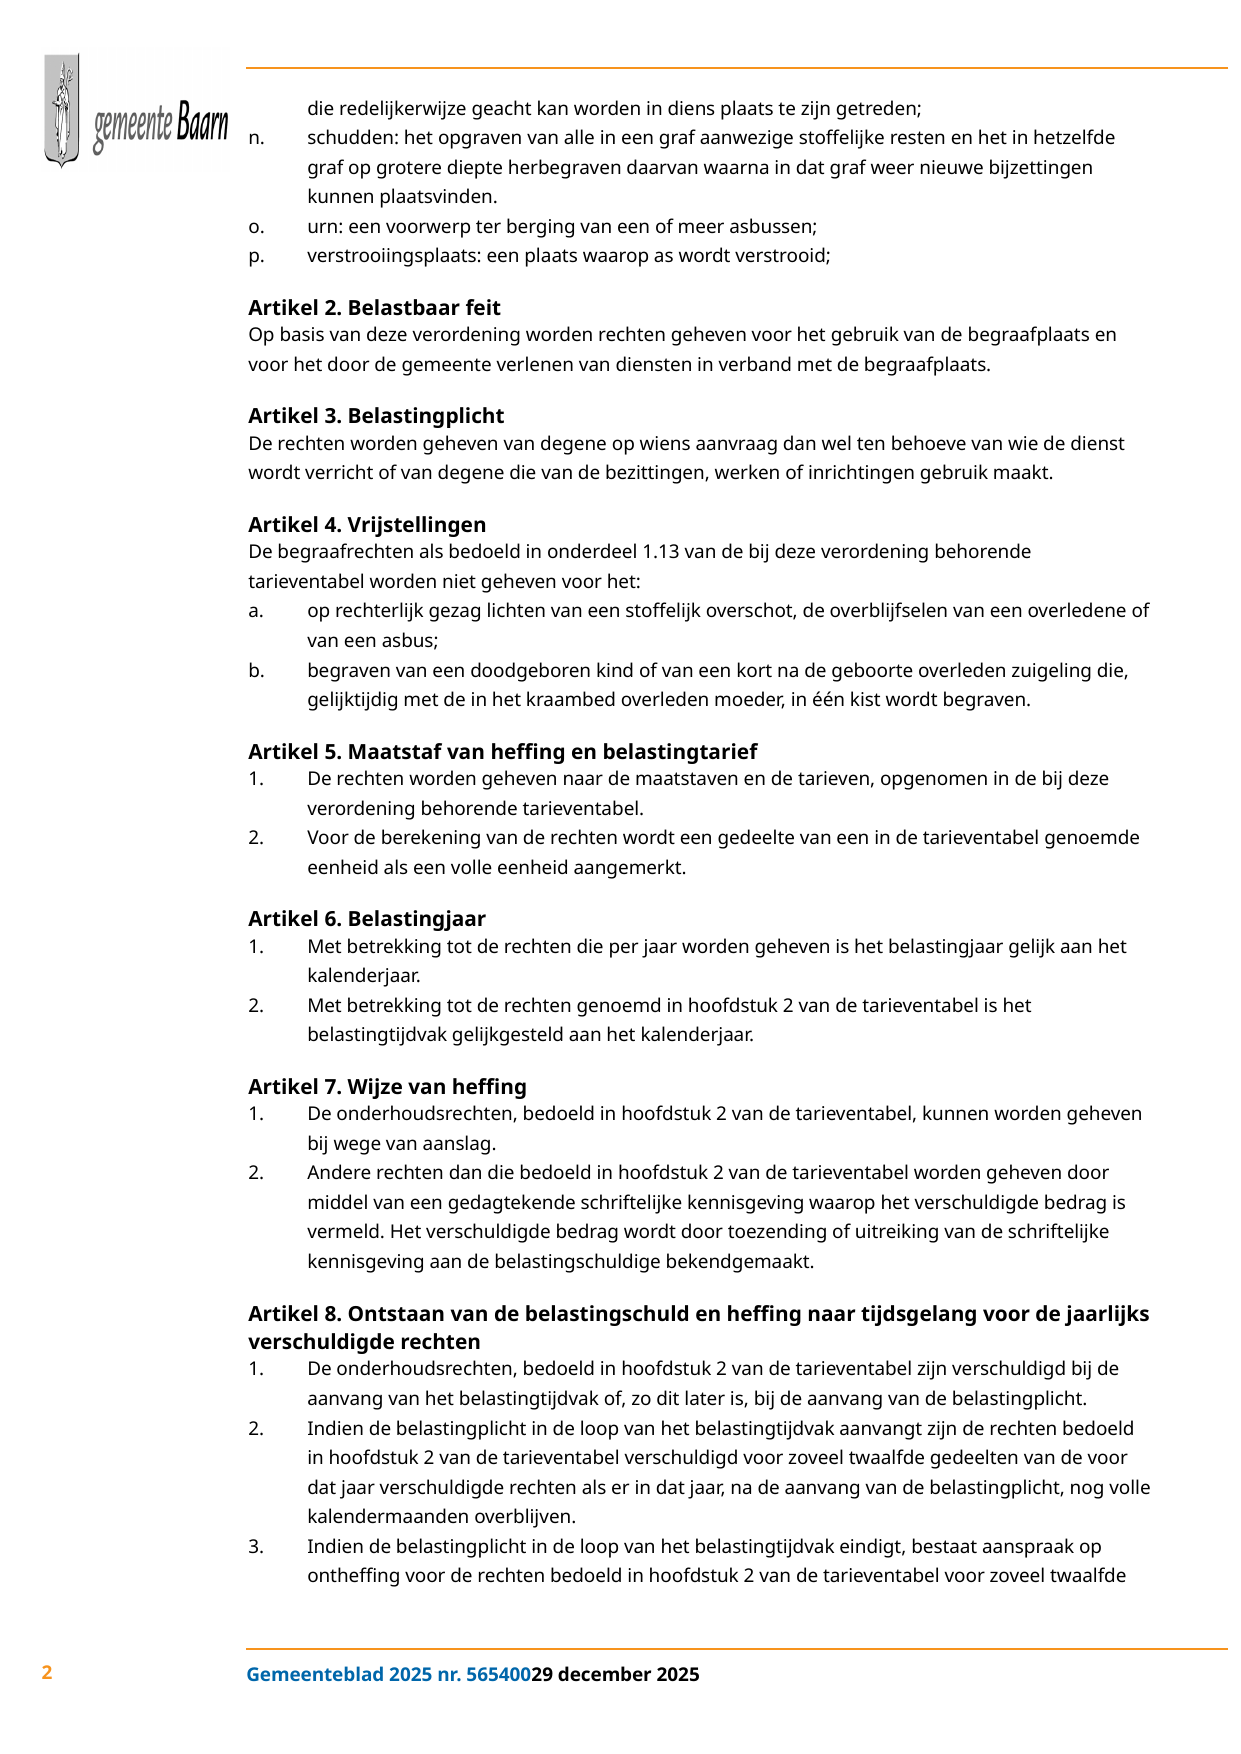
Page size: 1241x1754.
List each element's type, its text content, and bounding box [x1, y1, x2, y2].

list De onderhoudsrechten, bedoeld in hoofdstuk 2 van de tarieventabel, kunnen worden geheven bij wege van aanslag. [248, 1100, 1152, 1156]
text De rechten worden geheven van degene op wiens aanvraag dan wel ten behoeve van wie de dienst wordt verricht of van degene die van de bezittingen, werken of inrichtingen gebruik maakt. [248, 430, 1152, 485]
list begraven van een doodgeboren kind of van een kort na de geboorte overleden zuigeling die, gelijktijdig met de in het kraambed overleden moeder, in één kist wordt begraven. [248, 657, 1152, 712]
text Artikel 7. Wijze van heffing [248, 1072, 1152, 1100]
list Met betrekking tot de rechten die per jaar worden geheven is het belastingjaar gelijk aan het kalenderjaar. [248, 933, 1152, 988]
list Indien de belastingplicht in de loop van het belastingtijdvak aanvangt zijn de rechten bedoeld in hoofdstuk 2 van de tarieventabel verschuldigd voor zoveel twaalfde gedeelten van de voor dat jaar verschuldigde rechten als er in dat jaar, na de aanvang van de belastingplicht, nog volle kalendermaanden overblijven. [248, 1415, 1152, 1529]
list Voor de berekening van de rechten wordt een gedeelte van een in de tarieventabel genoemde eenheid als een volle eenheid aangemerkt. [248, 824, 1152, 880]
list schudden: het opgraven van alle in een graf aanwezige stoffelijke resten en het in hetzelfde graf op grotere diepte herbegraven daarvan waarna in dat graf weer nieuwe bijzettingen kunnen plaatsvinden. [248, 124, 1152, 209]
text Artikel 6. Belastingjaar [248, 904, 1152, 933]
text De begraafrechten als bedoeld in onderdeel 1.13 van de bij deze verordening behorende tarieventabel worden niet geheven voor het: [248, 538, 1152, 594]
list op rechterlijk gezag lichten van een stoffelijk overschot, de overblijfselen van een overledene of van een asbus; [248, 598, 1152, 653]
list Indien de belastingplicht in de loop van het belastingtijdvak eindigt, bestaat aanspraak op ontheffing voor de rechten bedoeld in hoofdstuk 2 van de tarieventabel voor zoveel twaalfde [248, 1533, 1152, 1588]
list verstrooiingsplaats: een plaats waarop as wordt verstrooid; [248, 243, 1152, 268]
text Artikel 2. Belastbaar feit [248, 293, 1152, 322]
list Andere rechten dan die bedoeld in hoofdstuk 2 van de tarieventabel worden geheven door middel van een gedagtekende schriftelijke kennisgeving waarop het verschuldigde bedrag is vermeld. Het verschuldigde bedrag wordt door toezending of uitreiking van de schriftelijke kennisgeving aan de belastingschuldige bekendgemaakt. [248, 1159, 1152, 1274]
text Artikel 3. Belastingplicht [248, 402, 1152, 430]
list De rechten worden geheven naar de maatstaven en de tarieven, opgenomen in de bij deze verordening behorende tarieventabel. [248, 765, 1152, 821]
text Artikel 4. Vrijstellingen [248, 510, 1152, 538]
text Artikel 8. Ontstaan van de belastingschuld en heffing naar tijdsgelang voor de jaarlijks verschuldigde rechten [248, 1299, 1152, 1356]
text Op basis van deze verordening worden rechten geheven voor het gebruik van de begraafplaats en voor het door de gemeente verlenen van diensten in verband met de begraafplaats. [248, 322, 1152, 377]
picture [41, 47, 231, 172]
text Artikel 5. Maatstaf van heffing en belastingtarief [248, 737, 1152, 765]
list die redelijkerwijze geacht kan worden in diens plaats te zijn getreden; [248, 95, 1152, 121]
list De onderhoudsrechten, bedoeld in hoofdstuk 2 van de tarieventabel zijn verschuldigd bij de aanvang van het belastingtijdvak of, zo dit later is, bij de aanvang van de belastingplicht. [248, 1356, 1152, 1411]
list urn: een voorwerp ter berging van een of meer asbussen; [248, 213, 1152, 239]
list Met betrekking tot de rechten genoemd in hoofdstuk 2 van de tarieventabel is het belastingtijdvak gelijkgesteld aan het kalenderjaar. [248, 992, 1152, 1047]
